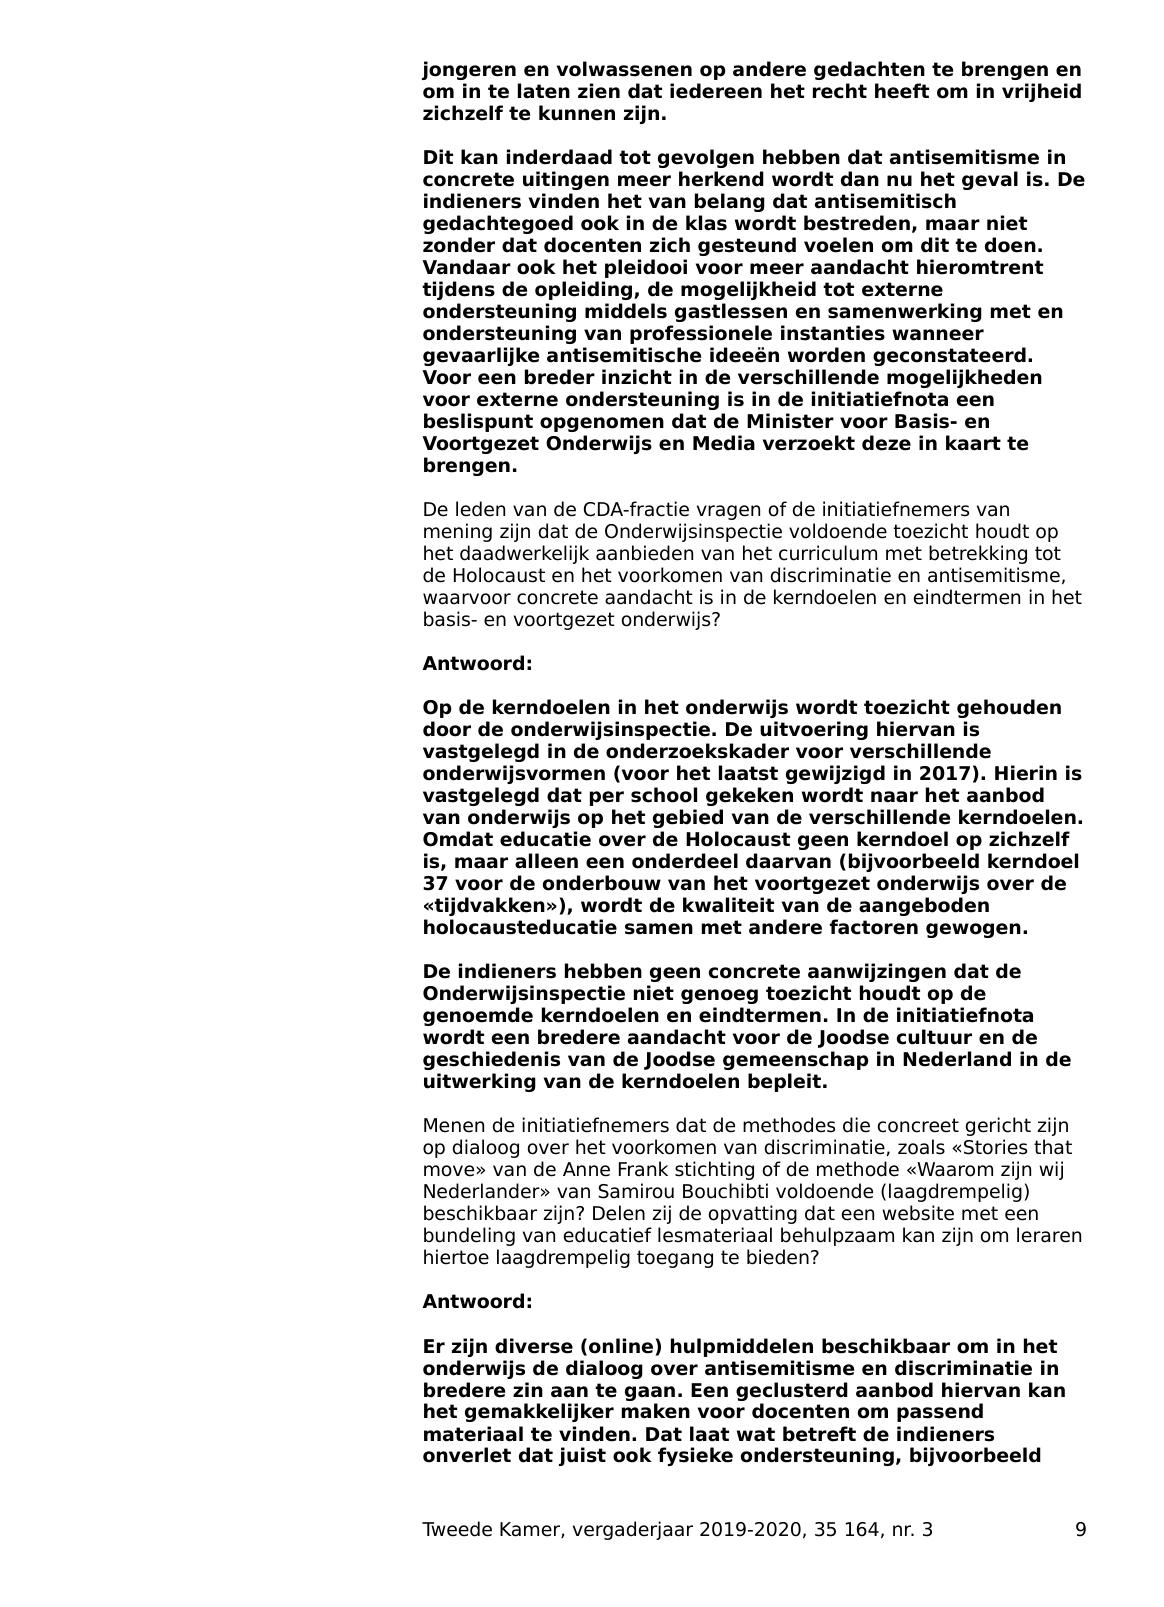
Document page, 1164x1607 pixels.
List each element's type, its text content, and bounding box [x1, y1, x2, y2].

text jongeren en volwassenen op andere gedachten te brengen en om in te laten zien dat iedereen het recht heeft om in vrijheid zichzelf te kunnen zijn. [422, 59, 1087, 125]
text De leden van de CDA-fractie vragen of de initiatiefnemers van mening zijn dat de Onderwijsinspectie voldoende toezicht houdt op het daadwerkelijk aanbieden van het curriculum met betrekking tot de Holocaust en het voorkomen van discriminatie en antisemitisme, waarvoor concrete aandacht is in de kerndoelen en eindtermen in het basis- en voortgezet onderwijs? [422, 499, 1087, 631]
text Dit kan inderdaad tot gevolgen hebben dat antisemitisme in concrete uitingen meer herkend wordt dan nu het geval is. De indieners vinden het van belang dat antisemitisch gedachtegoed ook in de klas wordt bestreden, maar niet zonder dat docenten zich gesteund voelen om dit te doen. Vandaar ook het pleidooi voor meer aandacht hieromtrent tijdens de opleiding, de mogelijkheid tot externe ondersteuning middels gastlessen en samenwerking met en ondersteuning van professionele instanties wanneer gevaarlijke antisemitische ideeën worden geconstateerd. Voor een breder inzicht in de verschillende mogelijkheden voor externe ondersteuning is in de initiatiefnota een beslispunt opgenomen dat de Minister voor Basis- en Voortgezet Onderwijs en Media verzoekt deze in kaart te brengen. [422, 147, 1087, 477]
subtitle Antwoord: [422, 1291, 1087, 1313]
text Menen de initiatiefnemers dat de methodes die concreet gericht zijn op dialoog over het voorkomen van discriminatie, zoals «Stories that move» van de Anne Frank stichting of de methode «Waarom zijn wij Nederlander» van Samirou Bouchibti voldoende (laagdrempelig) beschikbaar zijn? Delen zij de opvatting dat een website met een bundeling van educatief lesmateriaal behulpzaam kan zijn om leraren hiertoe laagdrempelig toegang te bieden? [422, 1115, 1087, 1269]
text Er zijn diverse (online) hulpmiddelen beschikbaar om in het onderwijs de dialoog over antisemitisme en discriminatie in bredere zin aan te gaan. Een geclusterd aanbod hiervan kan het gemakkelijker maken voor docenten om passend materiaal te vinden. Dat laat wat betreft de indieners onverlet dat juist ook fysieke ondersteuning, bijvoorbeeld [422, 1336, 1087, 1467]
text Op de kerndoelen in het onderwijs wordt toezicht gehouden door de onderwijsinspectie. De uitvoering hiervan is vastgelegd in de onderzoekskader voor verschillende onderwijsvormen (voor het laatst gewijzigd in 2017). Hierin is vastgelegd dat per school gekeken wordt naar het aanbod van onderwijs op het gebied van de verschillende kerndoelen. Omdat educatie over de Holocaust geen kerndoel op zichzelf is, maar alleen een onderdeel daarvan (bijvoorbeeld kerndoel 37 voor de onderbouw van het voortgezet onderwijs over de «tijdvakken»), wordt de kwaliteit van de aangeboden holocausteducatie samen met andere factoren gewogen. [422, 697, 1087, 939]
subtitle Antwoord: [422, 653, 1087, 675]
text De indieners hebben geen concrete aanwijzingen dat de Onderwijsinspectie niet genoeg toezicht houdt op de genoemde kerndoelen en eindtermen. In de initiatiefnota wordt een bredere aandacht voor de Joodse cultuur en de geschiedenis van de Joodse gemeenschap in Nederland in de uitwerking van de kerndoelen bepleit. [422, 961, 1087, 1093]
